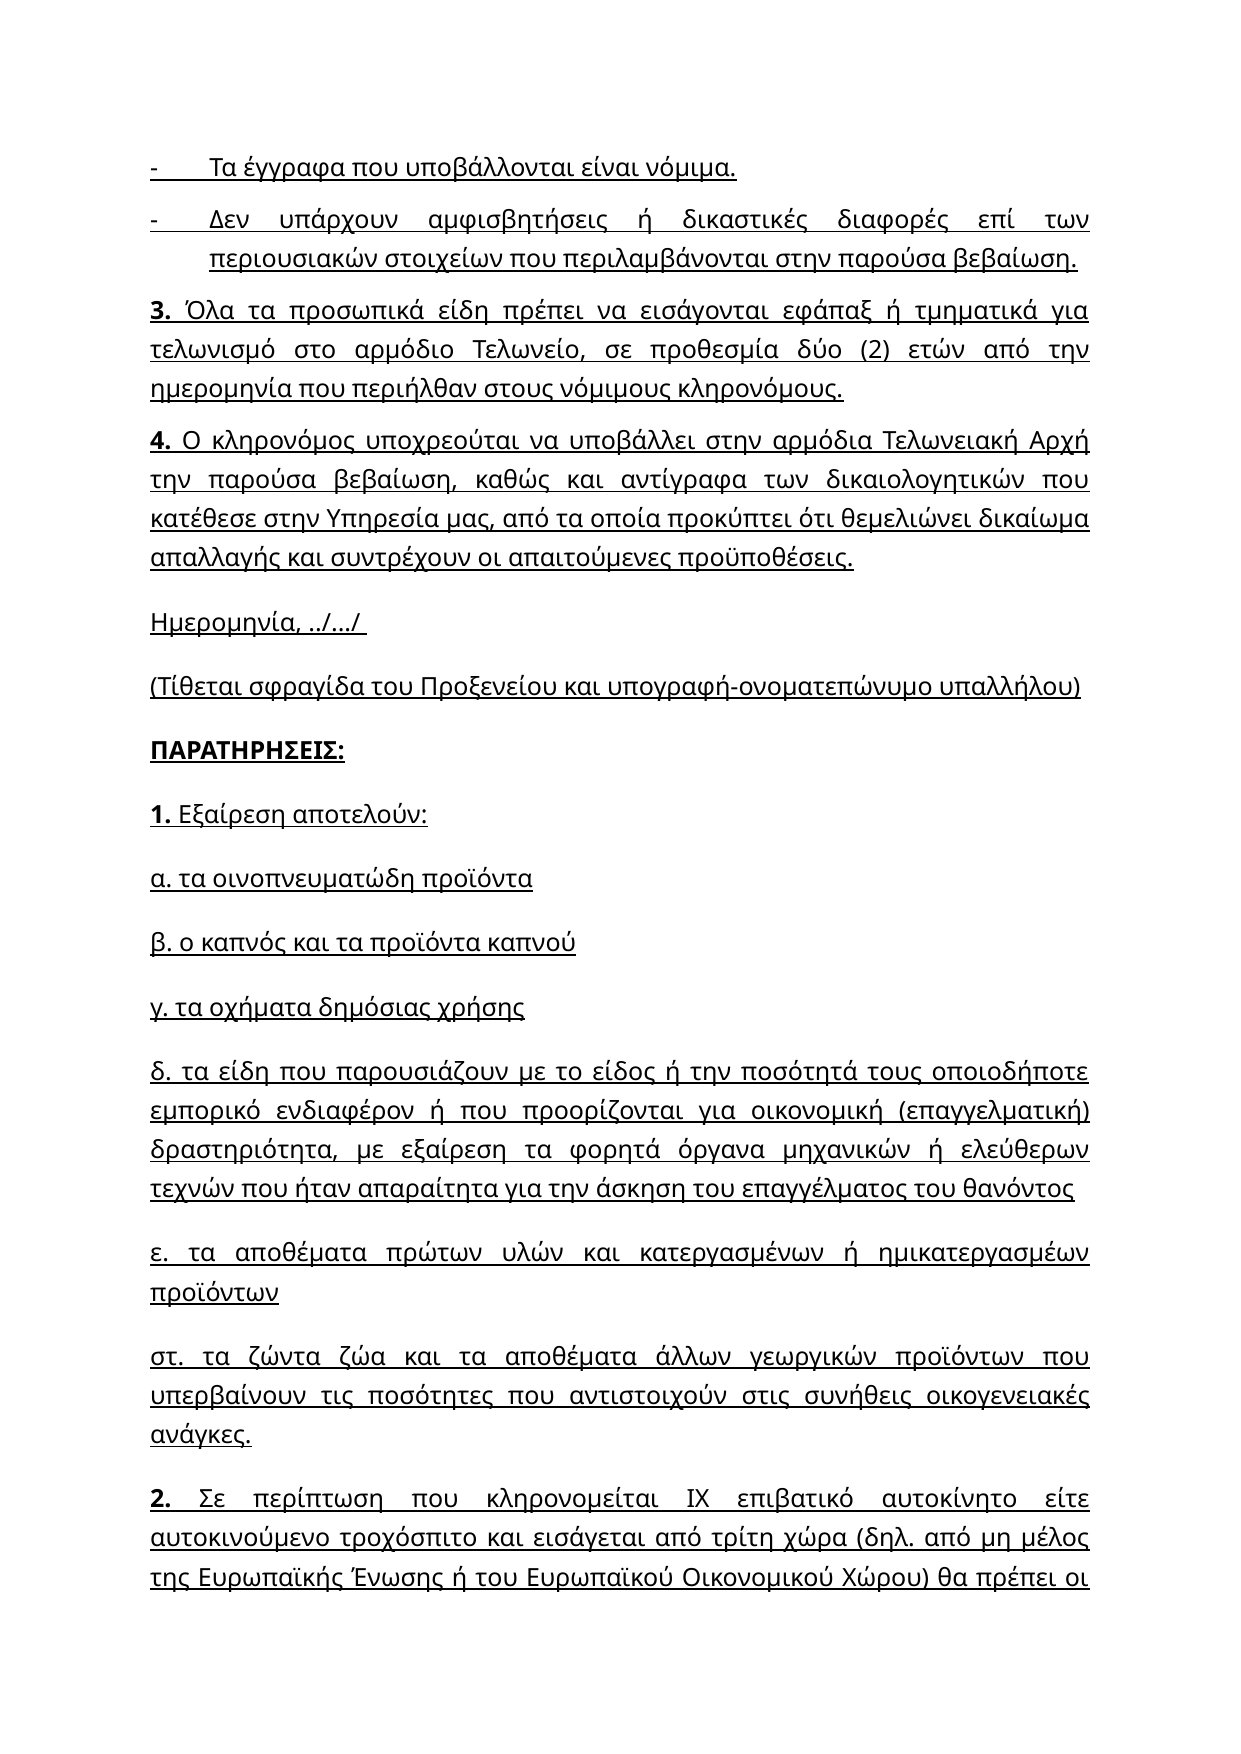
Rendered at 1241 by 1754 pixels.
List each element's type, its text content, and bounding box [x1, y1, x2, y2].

text 4. Ο κληρονόμος υποχρεούται να υποβάλλει στην αρμόδια Τελωνειακή Αρχή [150, 422, 1090, 451]
text ε. τα αποθέματα πρώτων υλών και κατεργασμένων ή ημικατεργασμέων [150, 1235, 1090, 1264]
text αυτοκινούμενο τροχόσπιτο και εισάγεται από τρίτη χώρα (δηλ. από μη μέλος [150, 1512, 1090, 1549]
list περιουσιακών στοιχείων που περιλαμβάνονται στην παρούσα βεβαίωση. [150, 232, 1090, 275]
text υπερβαίνουν τις ποσότητες που αντιστοιχούν στις συνήθεις οικογενειακές [150, 1369, 1090, 1406]
text κατέθεσε στην Υπηρεσία μας, από τα οποία προκύπτει ότι θεμελιώνει δικαίωμα [150, 492, 1090, 530]
text της Ευρωπαϊκής Ένωσης ή του Ευρωπαϊκού Οικονομικού Χώρου) θα πρέπει οι [150, 1551, 1090, 1588]
text (Τίθεται σφραγίδα του Προξενείου και υπογραφή-ονοματεπώνυμο υπαλλήλου) [150, 668, 1090, 702]
list - Δεν υπάρχουν αμφισβητήσεις ή δικαστικές διαφορές επί των [150, 202, 1090, 231]
text α. τα οινοπνευματώδη προϊόντα [150, 861, 1090, 895]
text ανάγκες. [150, 1408, 1090, 1451]
text δ. τα είδη που παρουσιάζουν με το είδος ή την ποσότητά τους οποιοδήποτε εμπορικό ενδιαφέρον ή που προορίζονται για οικονομική (επαγγελματική) [150, 1053, 1090, 1121]
text 1. Εξαίρεση αποτελούν: [150, 797, 1090, 831]
text προϊόντων [150, 1266, 1090, 1308]
text απαλλαγής και συντρέχουν οι απαιτούμενες προϋποθέσεις. [150, 532, 1090, 574]
list - Τα έγγραφα που υποβάλλονται είναι νόμιμα. [150, 150, 1090, 184]
text δραστηριότητα, με εξαίρεση τα φορητά όργανα μηχανικών ή ελεύθερων [150, 1123, 1090, 1161]
text στ. τα ζώντα ζώα και τα αποθέματα άλλων γεωργικών προϊόντων που [150, 1338, 1090, 1367]
text 3. Όλα τα προσωπικά είδη πρέπει να εισάγονται εφάπαξ ή τμηματικά για τελωνισμό στο αρμόδιο Τελωνείο, σε προθεσμία δύο (2) ετών από την [150, 292, 1090, 361]
text β. ο καπνός και τα προϊόντα καπνού [150, 925, 1090, 959]
text Ημερομηνία, ../.../ [150, 604, 1090, 638]
text την παρούσα βεβαίωση, καθώς και αντίγραφα των δικαιολογητικών που [150, 453, 1090, 491]
text 2. Σε περίπτωση που κληρονομείται ΙΧ επιβατικό αυτοκίνητο είτε [150, 1481, 1090, 1510]
text ΠΑΡΑΤΗΡΗΣΕΙΣ: [150, 732, 1090, 767]
text γ. τα οχήματα δημόσιας χρήσης [150, 989, 1090, 1023]
text ημερομηνία που περιήλθαν στους νόμιμους κληρονόμους. [150, 362, 1090, 405]
text τεχνών που ήταν απαραίτητα για την άσκηση του επαγγέλματος του θανόντος [150, 1162, 1090, 1205]
